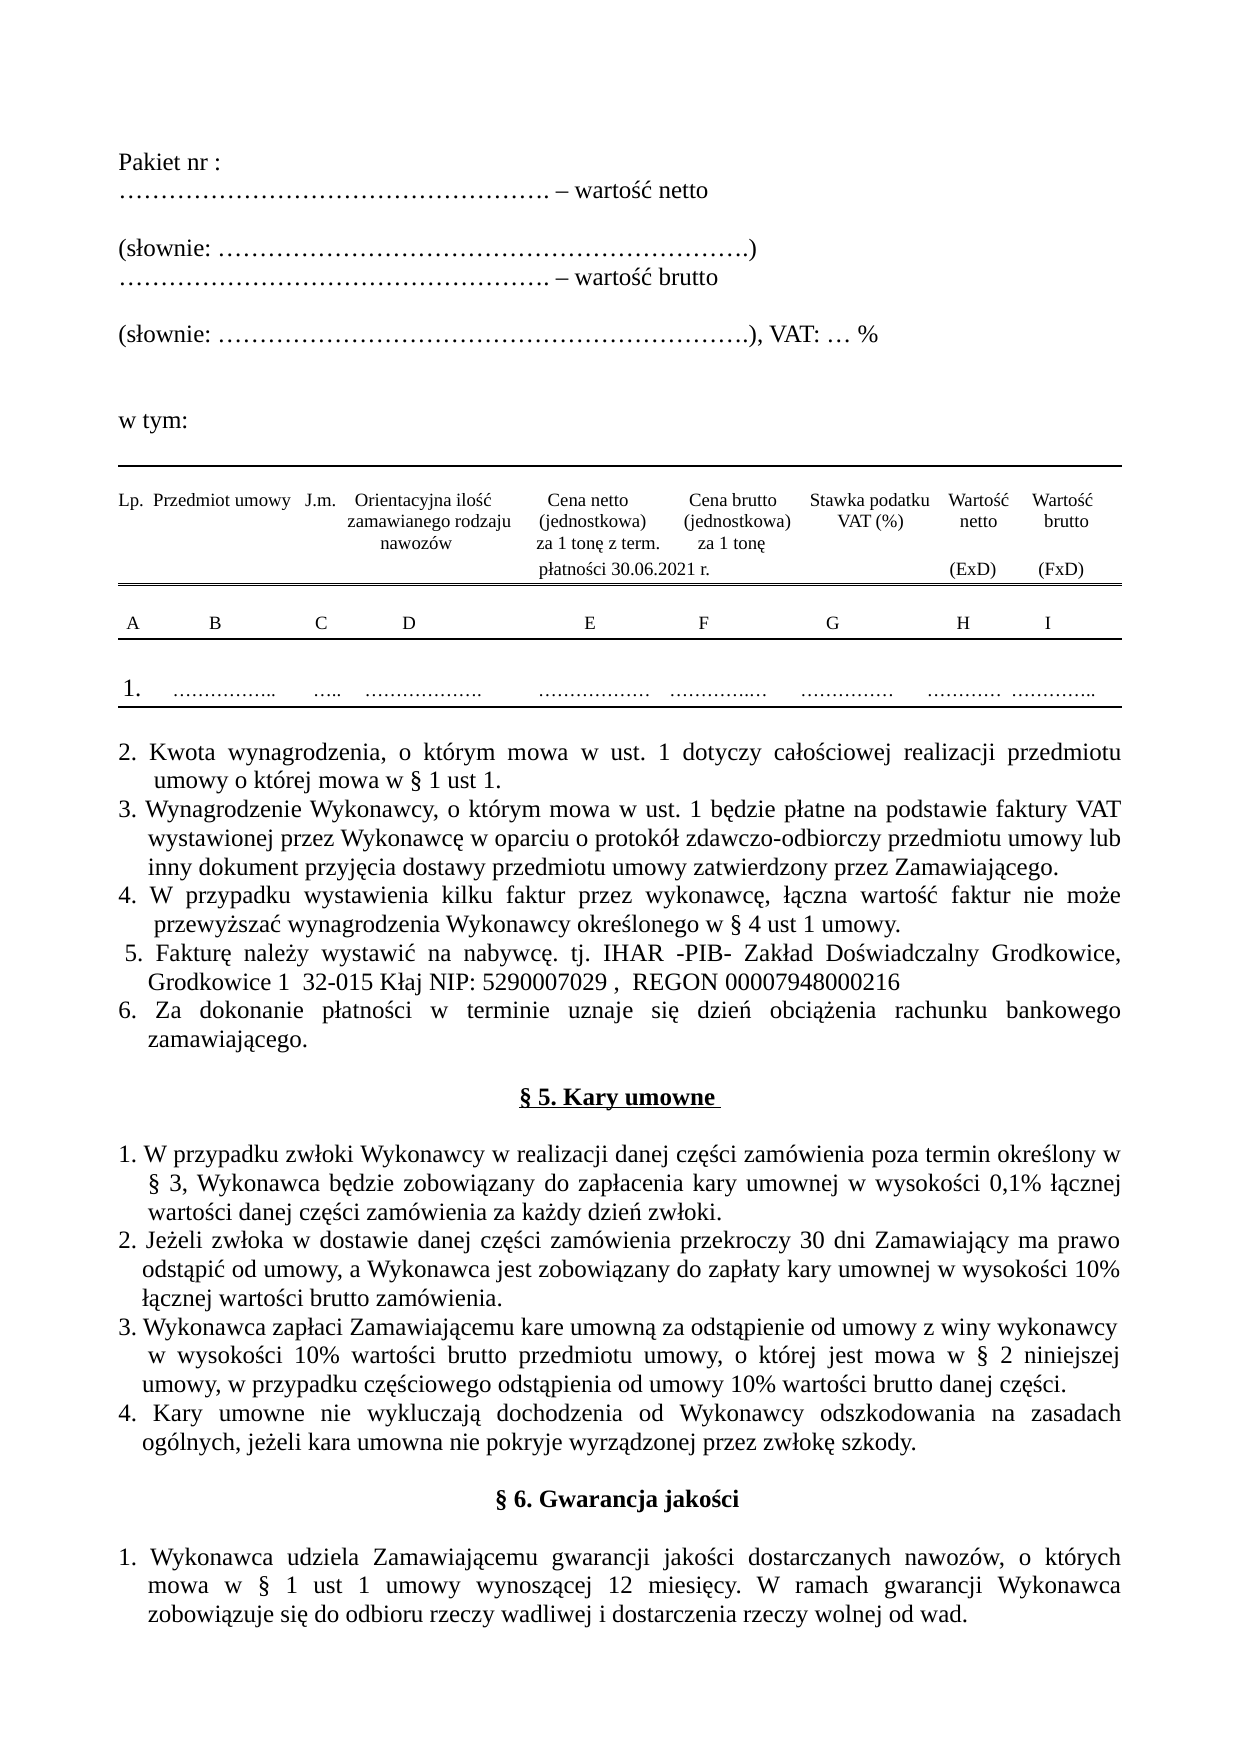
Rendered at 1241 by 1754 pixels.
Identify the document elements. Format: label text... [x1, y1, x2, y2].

text 3. Wykonawca zapłaci Zamawiającemu kare umowną za odstąpienie od umowy z winy wykonawcy [118, 1312, 1122, 1341]
text Lp. Przedmiot umowy J.m. Orientacyjna ilość Cena netto Cena brutto Stawka podatku Wartość Wartość [118, 488, 1122, 510]
text 1. Wykonawca udziela Zamawiającemu gwarancji jakości dostarczanych nawozów, o których mowa w § 1 ust 1 umowy wynoszącej 12 miesięcy. W ramach gwarancji Wykonawca zobowiązuje się do odbioru rzeczy wadliwej i dostarczenia rzeczy wolnej od wad. [118, 1542, 1122, 1628]
text ……………………………………………. – wartość brutto [118, 262, 1122, 291]
text § 6. Gwarancja jakości [118, 1484, 1122, 1513]
text 5. Fakturę należy wystawić na nabywcę. tj. IHAR -PIB- Zakład Doświadczalny Grodkowice, Grodkowice 1 32-015 Kłaj NIP: 5290007029 , REGON 00007948000216 [112, 938, 1122, 996]
text Pakiet nr : [118, 147, 1122, 176]
text w tym: [118, 406, 1122, 434]
text § 5. Kary umowne [118, 1082, 1122, 1111]
text 2. Kwota wynagrodzenia, o którym mowa w ust. 1 dotyczy całościowej realizacji przedmiotu umowy o której mowa w § 1 ust 1. [118, 737, 1122, 794]
text w wysokości 10% wartości brutto przedmiotu umowy, o której jest mowa w § 2 niniejszej umowy, w przypadku częściowego odstąpienia od umowy 10% wartości brutto danej części. [142, 1341, 1122, 1398]
text 4. W przypadku wystawienia kilku faktur przez wykonawcę, łączna wartość faktur nie może przewyższać wynagrodzenia Wykonawcy określonego w § 4 ust 1 umowy. [118, 881, 1122, 938]
text 1. …………….. ….. ………………. ……………… ………….… …………… ………… ………….. [118, 668, 1122, 706]
text 3. Wynagrodzenie Wykonawcy, o którym mowa w ust. 1 będzie płatne na podstawie faktury VAT wystawionej przez Wykonawcę w oparciu o protokół zdawczo-odbiorczy przedmiotu umowy lub inny dokument przyjęcia dostawy przedmiotu umowy zatwierdzony przez Zamawiającego. [118, 794, 1122, 881]
text zamawianego rodzaju (jednostkowa) (jednostkowa) VAT (%) netto brutto [118, 510, 1122, 532]
text nawozów za 1 tonę z term. za 1 tonę [118, 532, 1122, 553]
text (słownie: ……………………………………………………….) [118, 233, 1122, 262]
text 6. Za dokonanie płatności w terminie uznaje się dzień obciążenia rachunku bankowego zamawiającego. [118, 996, 1122, 1053]
text A B C D E F G H I [118, 607, 1122, 638]
text (słownie: ……………………………………………………….), VAT: … % [118, 319, 1122, 348]
text 4. Kary umowne nie wykluczają dochodzenia od Wykonawcy odszkodowania na zasadach ogólnych, jeżeli kara umowna nie pokryje wyrządzonej przez zwłokę szkody. [118, 1398, 1122, 1456]
text ……………………………………………. – wartość netto [118, 176, 1122, 204]
text 2. Jeżeli zwłoka w dostawie danej części zamówienia przekroczy 30 dni Zamawiający ma prawo odstąpić od umowy, a Wykonawca jest zobowiązany do zapłaty kary umownej w wysokości 10% łącznej wartości brutto zamówienia. [118, 1226, 1122, 1312]
text płatności 30.06.2021 r. (ExD) (FxD) [118, 553, 1122, 583]
text 1. W przypadku zwłoki Wykonawcy w realizacji danej części zamówienia poza termin określony w § 3, Wykonawca będzie zobowiązany do zapłacenia kary umownej w wysokości 0,1% łącznej wartości danej części zamówienia za każdy dzień zwłoki. [118, 1139, 1122, 1226]
